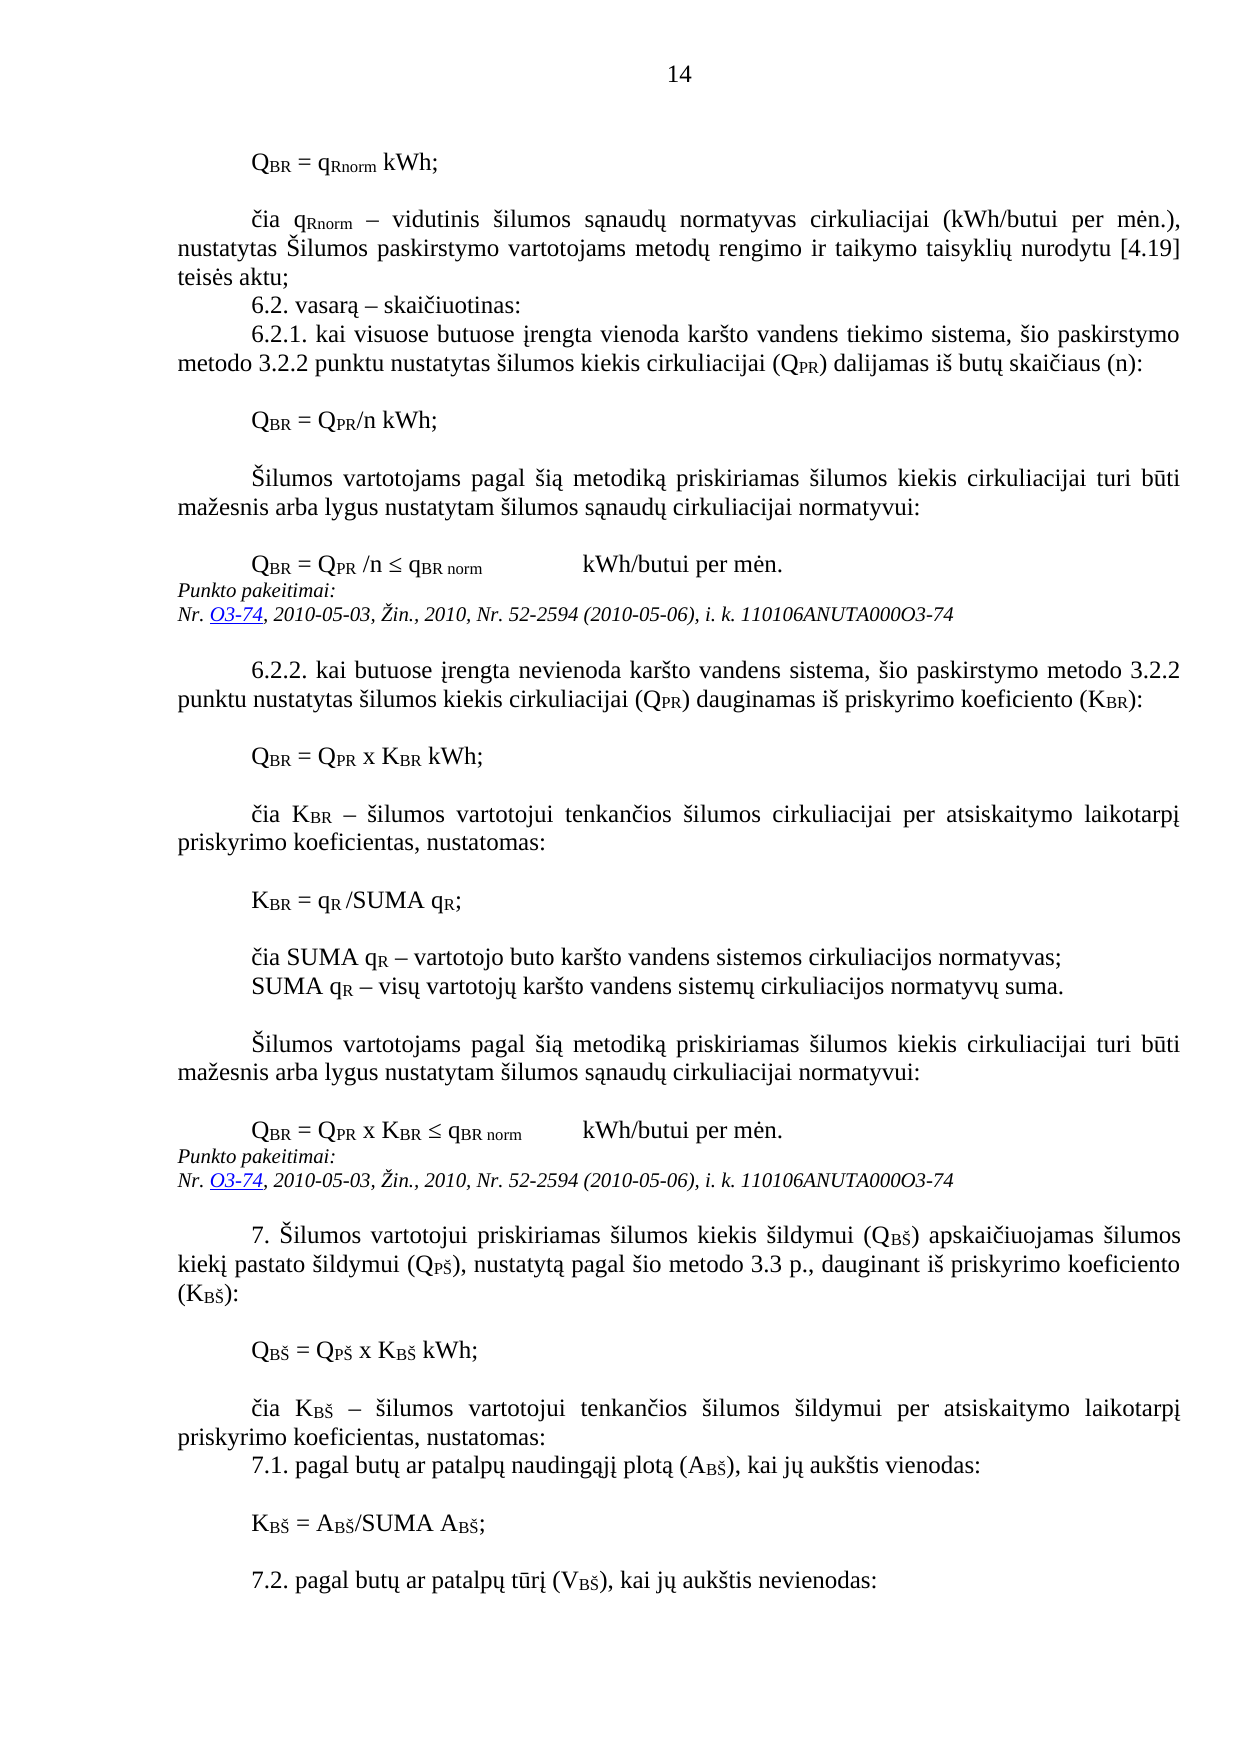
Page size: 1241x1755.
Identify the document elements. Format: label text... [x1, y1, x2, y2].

text 6.2.2. kai butuose įrengta nevienoda karšto vandens sistema, šio paskirstymo metodo 3.2.2 punktu nustatytas šilumos kiekis cirkuliacijai (QPR) dauginamas iš priskyrimo koeficiento (KBR): [177, 655, 1181, 712]
text 6.2.1. kai visuose butuose įrengta vienoda karšto vandens tiekimo sistema, šio paskirstymo metodo 3.2.2 punktu nustatytas šilumos kiekis cirkuliacijai (QPR) dalijamas iš butų skaičiaus (n): [177, 319, 1181, 377]
text QBR = QPR/n kWh; [177, 406, 1181, 434]
text QBR = qRnorm kWh; [177, 147, 1181, 176]
text čia KBR – šilumos vartotojui tenkančios šilumos cirkuliacijai per atsiskaitymo laikotarpį priskyrimo koeficientas, nustatomas: [177, 799, 1181, 856]
text KBR = qR /SUMA qR; [177, 885, 1181, 914]
text Šilumos vartotojams pagal šią metodiką priskiriamas šilumos kiekis cirkuliacijai turi būti mažesnis arba lygus nustatytam šilumos sąnaudų cirkuliacijai normatyvui: [177, 463, 1181, 521]
text čia SUMA qR – vartotojo buto karšto vandens sistemos cirkuliacijos normatyvas; [177, 942, 1181, 971]
text QBR = QPR /n ≤ qBR norm kWh/butui per mėn. [177, 549, 1181, 578]
text 6.2. vasarą – skaičiuotinas: [177, 291, 1181, 319]
text SUMA qR – visų vartotojų karšto vandens sistemų cirkuliacijos normatyvų suma. [177, 971, 1181, 1000]
text 7.1. pagal butų ar patalpų naudingąjį plotą (ABŠ), kai jų aukštis vienodas: [177, 1451, 1181, 1479]
text 7. Šilumos vartotojui priskiriamas šilumos kiekis šildymui (QBŠ) apskaičiuojamas šilumos kiekį pastato šildymui (QPŠ), nustatytą pagal šio metodo 3.3 p., dauginant iš priskyrimo koeficiento (KBŠ): [177, 1221, 1181, 1307]
text QBR = QPR x KBR ≤ qBR norm kWh/butui per mėn. [177, 1115, 1181, 1144]
text čia qRnorm – vidutinis šilumos sąnaudų normatyvas cirkuliacijai (kWh/butui per mėn.), nustatytas Šilumos paskirstymo vartotojams metodų rengimo ir taikymo taisyklių nurodytu [4.19] teisės aktu; [177, 204, 1181, 291]
text Šilumos vartotojams pagal šią metodiką priskiriamas šilumos kiekis cirkuliacijai turi būti mažesnis arba lygus nustatytam šilumos sąnaudų cirkuliacijai normatyvui: [177, 1029, 1181, 1086]
text Punkto pakeitimai: [177, 1144, 1181, 1168]
text čia KBŠ – šilumos vartotojui tenkančios šilumos šildymui per atsiskaitymo laikotarpį priskyrimo koeficientas, nustatomas: [177, 1393, 1181, 1451]
text QBŠ = QPŠ x KBŠ kWh; [177, 1336, 1181, 1364]
text Nr. O3-74, 2010-05-03, Žin., 2010, Nr. 52-2594 (2010-05-06), i. k. 110106ANUTA000O3-74 [177, 1168, 1181, 1192]
text Nr. O3-74, 2010-05-03, Žin., 2010, Nr. 52-2594 (2010-05-06), i. k. 110106ANUTA000O3-74 [177, 602, 1181, 626]
text QBR = QPR x KBR kWh; [177, 741, 1181, 770]
text KBŠ = ABŠ/SUMA ABŠ; [177, 1508, 1181, 1537]
text Punkto pakeitimai: [177, 578, 1181, 602]
text 7.2. pagal butų ar patalpų tūrį (VBŠ), kai jų aukštis nevienodas: [177, 1566, 1181, 1594]
